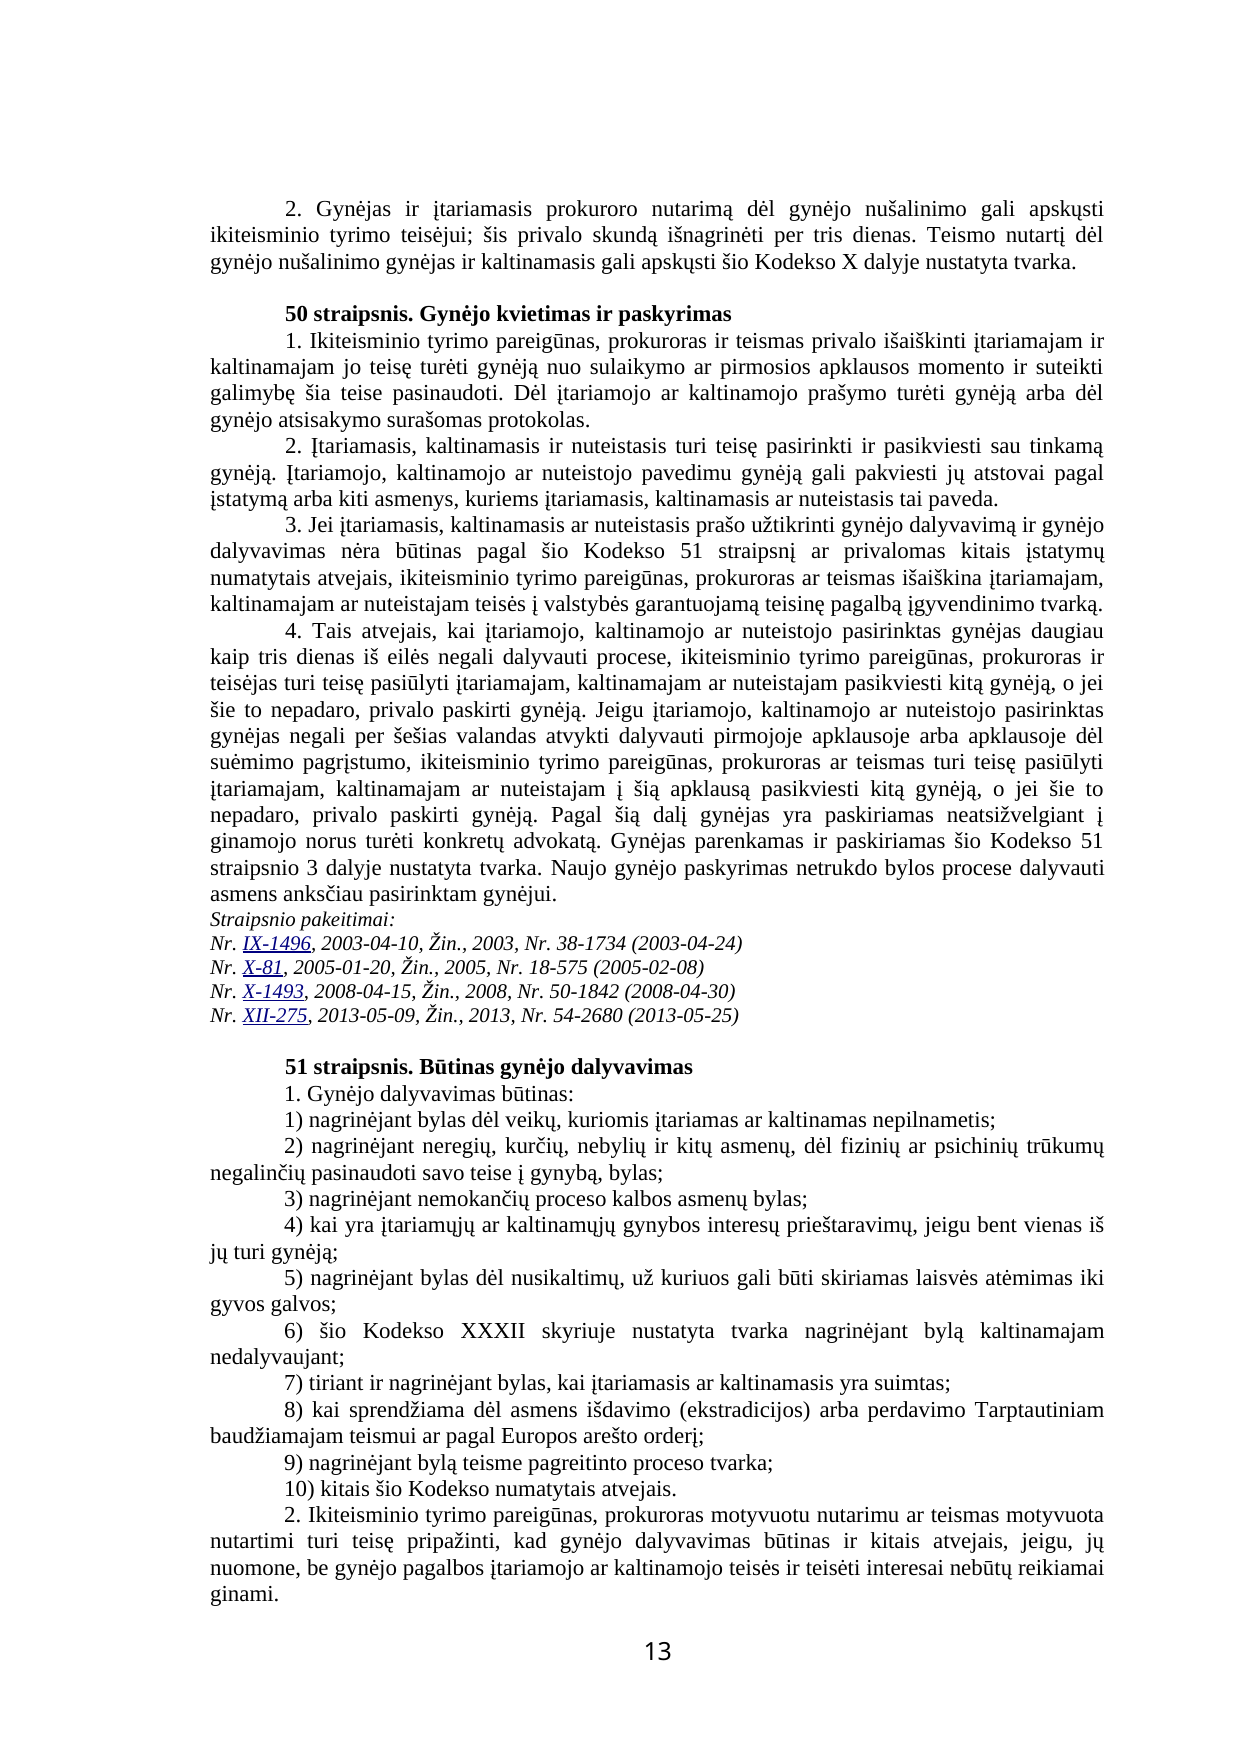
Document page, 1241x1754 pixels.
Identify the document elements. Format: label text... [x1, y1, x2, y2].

text 3) nagrinėjant nemokančių proceso kalbos asmenų bylas; [210, 1185, 1106, 1211]
text Nr. XII-275, 2013-05-09, Žin., 2013, Nr. 54-2680 (2013-05-25) [210, 1003, 1106, 1027]
text 2) nagrinėjant neregių, kurčių, nebylių ir kitų asmenų, dėl fizinių ar psichinių trūkumų negalinčių pasinaudoti savo teise į gynybą, bylas; [210, 1132, 1106, 1185]
text 2. Ikiteisminio tyrimo pareigūnas, prokuroras motyvuotu nutarimu ar teismas motyvuota nutartimi turi teisę pripažinti, kad gynėjo dalyvavimas būtinas ir kitais atvejais, jeigu, jų nuomone, be gynėjo pagalbos įtariamojo ar kaltinamojo teisės ir teisėti interesai nebūtų reikiamai ginami. [210, 1501, 1106, 1607]
text 2. Gynėjas ir įtariamasis prokuroro nutarimą dėl gynėjo nušalinimo gali apskųsti ikiteisminio tyrimo teisėjui; šis privalo skundą išnagrinėti per tris dienas. Teismo nutartį dėl gynėjo nušalinimo gynėjas ir kaltinamasis gali apskųsti šio Kodekso X dalyje nustatyta tvarka. [210, 195, 1106, 274]
text 2. Įtariamasis, kaltinamasis ir nuteistasis turi teisę pasirinkti ir pasikviesti sau tinkamą gynėją. Įtariamojo, kaltinamojo ar nuteistojo pavedimu gynėją gali pakviesti jų atstovai pagal įstatymą arba kiti asmenys, kuriems įtariamasis, kaltinamasis ar nuteistasis tai paveda. [210, 432, 1106, 511]
text 51 straipsnis. Būtinas gynėjo dalyvavimas [210, 1053, 1106, 1079]
text 1) nagrinėjant bylas dėl veikų, kuriomis įtariamas ar kaltinamas nepilnametis; [210, 1106, 1106, 1132]
text 3. Jei įtariamasis, kaltinamasis ar nuteistasis prašo užtikrinti gynėjo dalyvavimą ir gynėjo dalyvavimas nėra būtinas pagal šio Kodekso 51 straipsnį ar privalomas kitais įstatymų numatytais atvejais, ikiteisminio tyrimo pareigūnas, prokuroras ar teismas išaiškina įtariamajam, kaltinamajam ar nuteistajam teisės į valstybės garantuojamą teisinę pagalbą įgyvendinimo tvarką. [210, 511, 1106, 617]
text 4. Tais atvejais, kai įtariamojo, kaltinamojo ar nuteistojo pasirinktas gynėjas daugiau kaip tris dienas iš eilės negali dalyvauti procese, ikiteisminio tyrimo pareigūnas, prokuroras ir teisėjas turi teisę pasiūlyti įtariamajam, kaltinamajam ar nuteistajam pasikviesti kitą gynėją, o jei šie to nepadaro, privalo paskirti gynėją. Jeigu įtariamojo, kaltinamojo ar nuteistojo pasirinktas gynėjas negali per šešias valandas atvykti dalyvauti pirmojoje apklausoje arba apklausoje dėl suėmimo pagrįstumo, ikiteisminio tyrimo pareigūnas, prokuroras ar teismas turi teisę pasiūlyti įtariamajam, kaltinamajam ar nuteistajam į šią apklausą pasikviesti kitą gynėją, o jei šie to nepadaro, privalo paskirti gynėją. Pagal šią dalį gynėjas yra paskiriamas neatsižvelgiant į ginamojo norus turėti konkretų advokatą. Gynėjas parenkamas ir paskiriamas šio Kodekso 51 straipsnio 3 dalyje nustatyta tvarka. Naujo gynėjo paskyrimas netrukdo bylos procese dalyvauti asmens anksčiau pasirinktam gynėjui. [210, 617, 1106, 907]
text 10) kitais šio Kodekso numatytais atvejais. [210, 1475, 1106, 1501]
text Nr. IX-1496, 2003-04-10, Žin., 2003, Nr. 38-1734 (2003-04-24) [210, 931, 1106, 955]
text 5) nagrinėjant bylas dėl nusikaltimų, už kuriuos gali būti skiriamas laisvės atėmimas iki gyvos galvos; [210, 1264, 1106, 1317]
text 1. Ikiteisminio tyrimo pareigūnas, prokuroras ir teismas privalo išaiškinti įtariamajam ir kaltinamajam jo teisę turėti gynėją nuo sulaikymo ar pirmosios apklausos momento ir suteikti galimybę šia teise pasinaudoti. Dėl įtariamojo ar kaltinamojo prašymo turėti gynėją arba dėl gynėjo atsisakymo surašomas protokolas. [210, 327, 1106, 432]
text 9) nagrinėjant bylą teisme pagreitinto proceso tvarka; [210, 1448, 1106, 1475]
text Straipsnio pakeitimai: [210, 907, 1106, 931]
text 8) kai sprendžiama dėl asmens išdavimo (ekstradicijos) arba perdavimo Tarptautiniam baudžiamajam teismui ar pagal Europos arešto orderį; [210, 1396, 1106, 1448]
text 1. Gynėjo dalyvavimas būtinas: [210, 1079, 1106, 1106]
text Nr. X-81, 2005-01-20, Žin., 2005, Nr. 18-575 (2005-02-08) [210, 955, 1106, 979]
text 6) šio Kodekso XXXII skyriuje nustatyta tvarka nagrinėjant bylą kaltinamajam nedalyvaujant; [210, 1317, 1106, 1369]
text Nr. X-1493, 2008-04-15, Žin., 2008, Nr. 50-1842 (2008-04-30) [210, 979, 1106, 1003]
text 50 straipsnis. Gynėjo kvietimas ir paskyrimas [210, 300, 1106, 327]
text 7) tiriant ir nagrinėjant bylas, kai įtariamasis ar kaltinamasis yra suimtas; [210, 1369, 1106, 1396]
text 4) kai yra įtariamųjų ar kaltinamųjų gynybos interesų prieštaravimų, jeigu bent vienas iš jų turi gynėją; [210, 1211, 1106, 1264]
